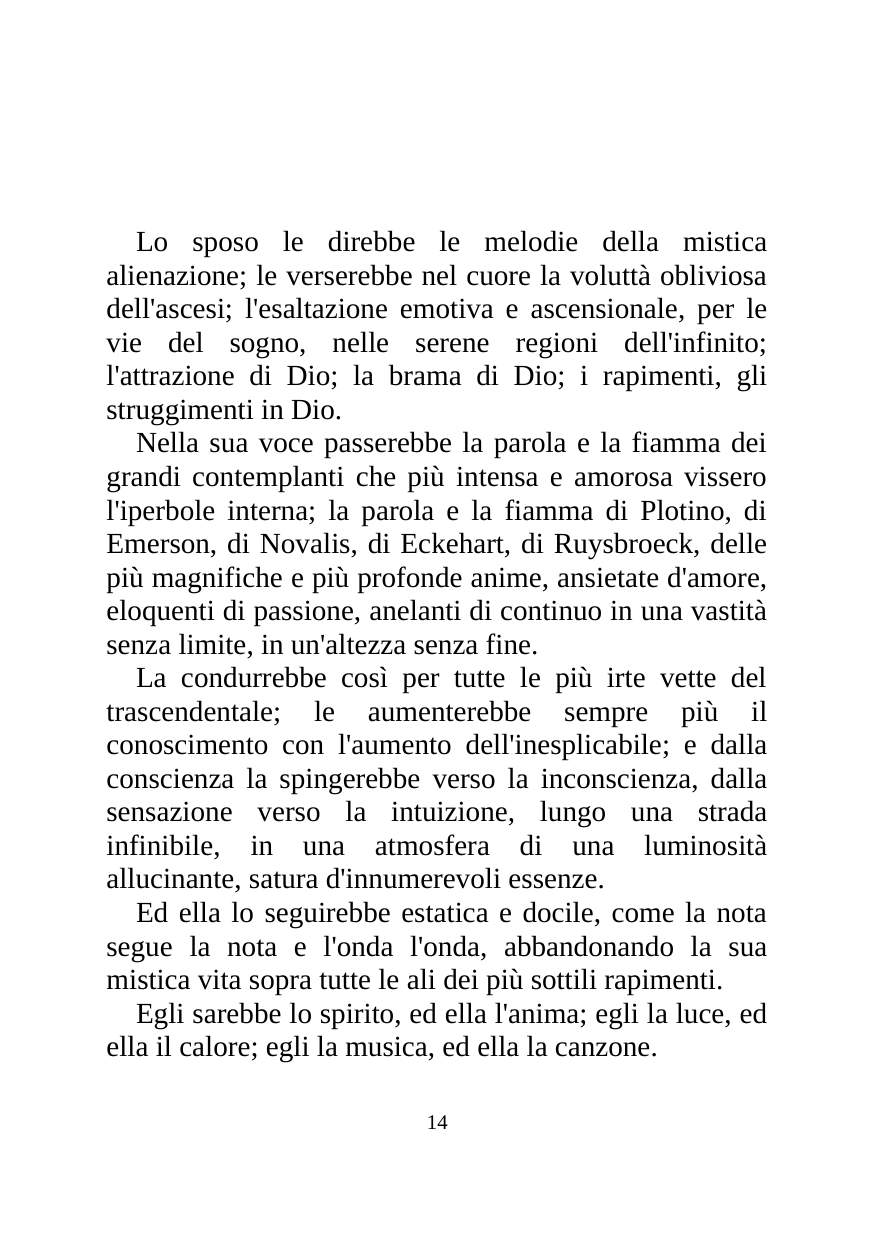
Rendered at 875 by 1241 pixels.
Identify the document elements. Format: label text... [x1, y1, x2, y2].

text La condurrebbe così per tutte le più irte vette del trascendentale; le aumenterebbe sempre più il conoscimento con l'aumento dell'inesplicabile; e dalla conscienza la spingerebbe verso la inconscienza, dalla sensazione verso la intuizione, lungo una strada infinibile, in una atmosfera di una luminosità allucinante, satura d'innumerevoli essenze. [106, 660, 768, 895]
text Ed ella lo seguirebbe estatica e docile, come la nota segue la nota e l'onda l'onda, abbandonando la sua mistica vita sopra tutte le ali dei più sottili rapimenti. [106, 895, 768, 996]
text Egli sarebbe lo spirito, ed ella l'anima; egli la luce, ed ella il calore; egli la musica, ed ella la canzone. [106, 996, 768, 1063]
text Nella sua voce passerebbe la parola e la fiamma dei grandi contemplanti che più intensa e amorosa vissero l'iperbole interna; la parola e la fiamma di Plotino, di Emerson, di Novalis, di Eckehart, di Ruysbroeck, delle più magnifiche e più profonde anime, ansietate d'amore, eloquenti di passione, anelanti di continuo in una vastità senza limite, in un'altezza senza fine. [106, 426, 768, 660]
text Lo sposo le direbbe le melodie della mistica alienazione; le verserebbe nel cuore la voluttà obliviosa dell'ascesi; l'esaltazione emotiva e ascensionale, per le vie del sogno, nelle serene regioni dell'infinito; l'attrazione di Dio; la brama di Dio; i rapimenti, gli struggimenti in Dio. [106, 224, 768, 426]
